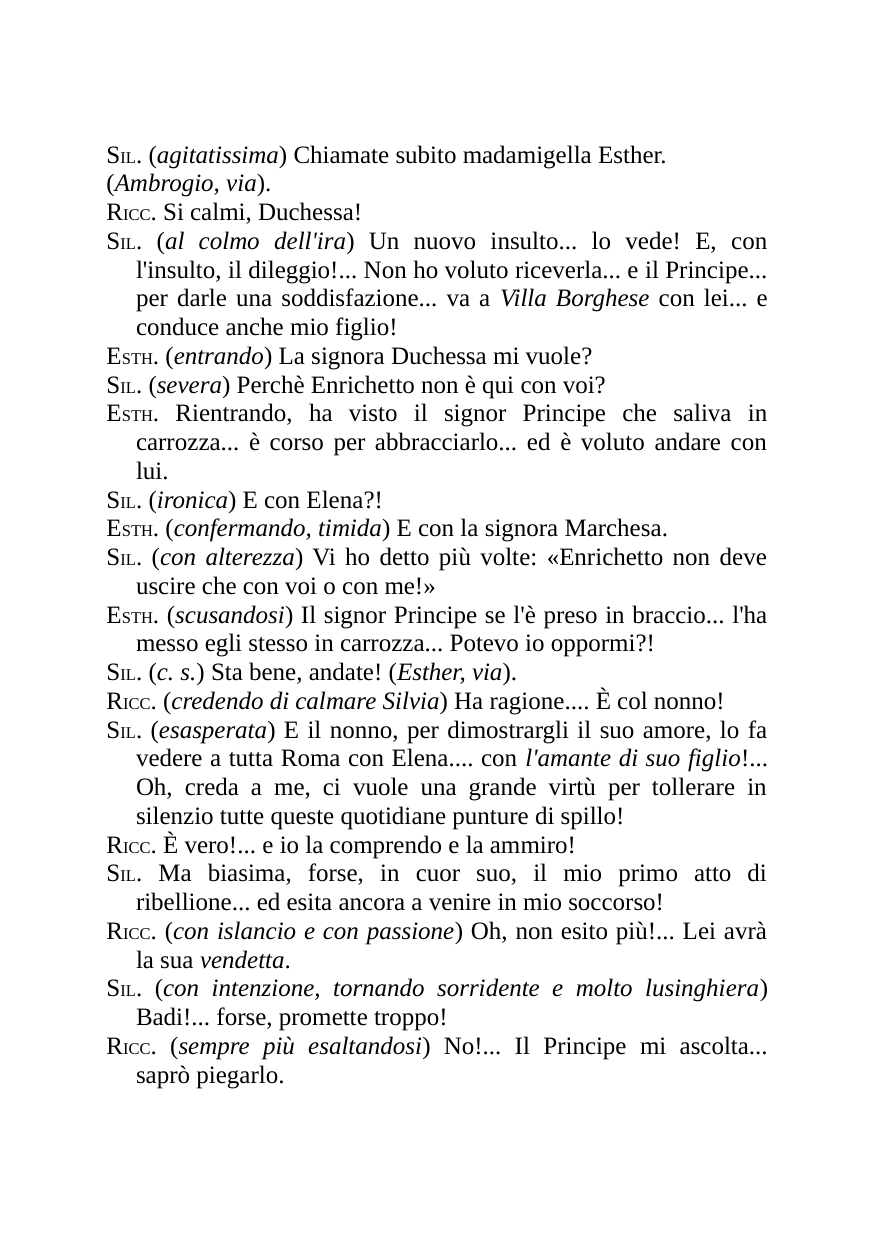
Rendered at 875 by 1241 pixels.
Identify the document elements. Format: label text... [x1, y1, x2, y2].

text Ricc. (con islancio e con passione) Oh, non esito più!... Lei avrà la sua vendetta. [106, 916, 768, 973]
text Sil. (ironica) E con Elena?! [106, 485, 768, 513]
text Esth. (confermando, timida) E con la signora Marchesa. [106, 513, 768, 542]
text Ricc. (credendo di calmare Silvia) Ha ragione.... È col nonno! [106, 686, 768, 715]
text Sil. (severa) Perchè Enrichetto non è qui con voi? [106, 370, 768, 398]
text Sil. (c. s.) Sta bene, andate! (Esther, via). [106, 657, 768, 686]
text Esth. (entrando) La signora Duchessa mi vuole? [106, 341, 768, 370]
text Ricc. Si calmi, Duchessa! [106, 197, 768, 226]
text Sil. Ma biasima, forse, in cuor suo, il mio primo atto di ribellione... ed esita ancora a venire in mio soccorso! [106, 858, 768, 916]
text Ricc. È vero!... e io la comprendo e la ammiro! [106, 830, 768, 858]
text Esth. (scusandosi) Il signor Principe se l'è preso in braccio... l'ha messo egli stesso in carrozza... Potevo io oppormi?! [106, 600, 768, 657]
text Sil. (con intenzione, tornando sorridente e molto lusinghiera) Badi!... forse, promette troppo! [106, 973, 768, 1031]
text Sil. (esasperata) E il nonno, per dimostrargli il suo amore, lo fa vedere a tutta Roma con Elena.... con l'amante di suo figlio!... Oh, creda a me, ci vuole una grande virtù per tollerare in silenzio tutte queste quotidiane punture di spillo! [106, 715, 768, 830]
text Sil. (agitatissima) Chiamate subito madamigella Esther. [106, 140, 768, 168]
text Sil. (al colmo dell'ira) Un nuovo insulto... lo vede! E, con l'insulto, il dileggio!... Non ho voluto riceverla... e il Principe... per darle una soddisfazione... va a Villa Borghese con lei... e conduce anche mio figlio! [106, 226, 768, 341]
text Ricc. (sempre più esaltandosi) No!... Il Principe mi ascolta... saprò piegarlo. [106, 1031, 768, 1088]
text (Ambrogio, via). [106, 168, 768, 197]
text Sil. (con alterezza) Vi ho detto più volte: «Enrichetto non deve uscire che con voi o con me!» [106, 542, 768, 600]
text Esth. Rientrando, ha visto il signor Principe che saliva in carrozza... è corso per abbracciarlo... ed è voluto andare con lui. [106, 398, 768, 485]
